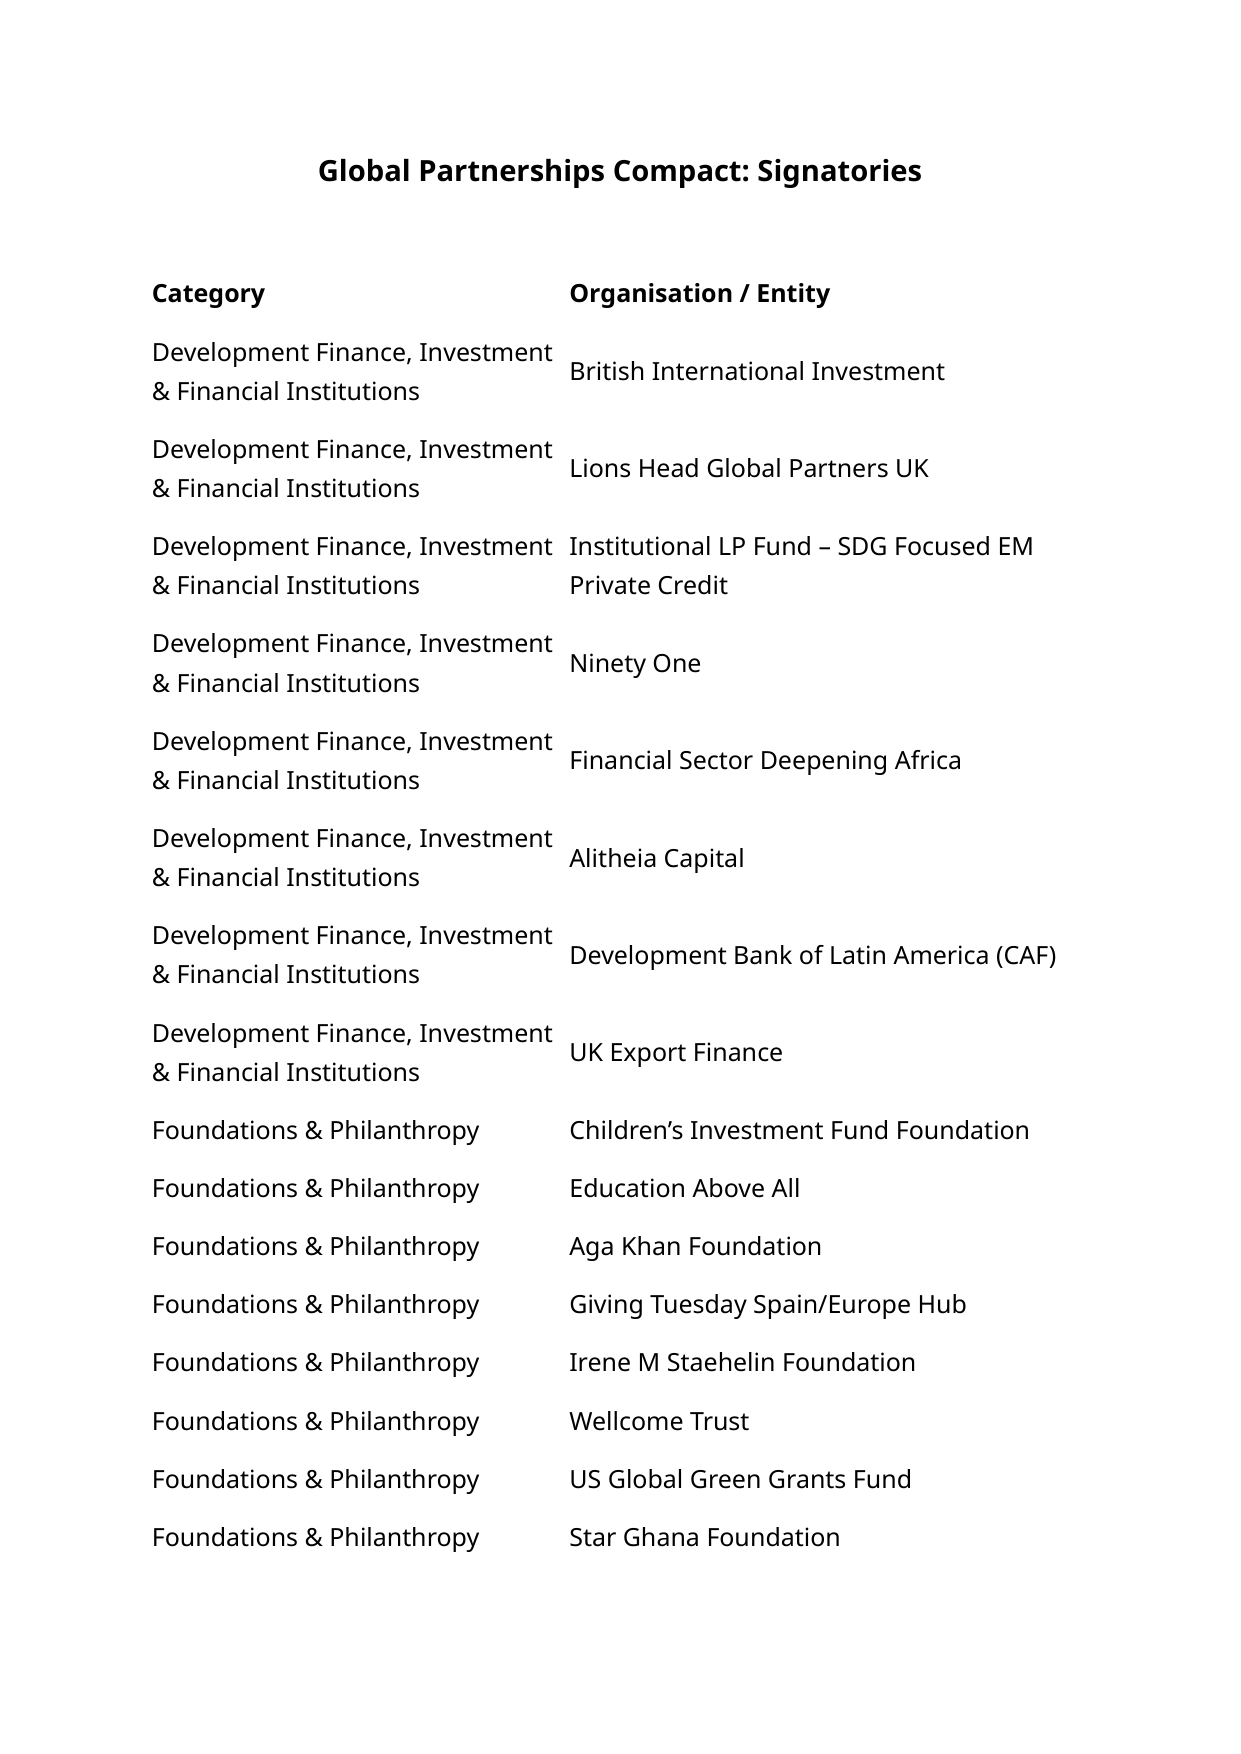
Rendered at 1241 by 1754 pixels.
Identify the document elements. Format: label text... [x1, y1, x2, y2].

table_cell Foundations & Philanthropy [150, 1344, 567, 1402]
table_cell Development Finance, Investment & Financial Institutions [150, 430, 567, 527]
table_cell Ninety One [568, 625, 1090, 722]
table_cell Education Above All [568, 1169, 1090, 1227]
table_cell Foundations & Philanthropy [150, 1285, 567, 1343]
table_cell Foundations & Philanthropy [150, 1111, 567, 1169]
table_cell Institutional LP Fund – SDG Focused EM Private Credit [568, 527, 1090, 624]
table_cell Development Finance, Investment & Financial Institutions [150, 527, 567, 624]
table_cell Foundations & Philanthropy [150, 1518, 567, 1576]
text Global Partnerships Compact: Signatories [150, 150, 1090, 190]
table_cell Financial Sector Deepening Africa [568, 722, 1090, 819]
table_cell Star Ghana Foundation [568, 1518, 1090, 1576]
table_cell Irene M Staehelin Foundation [568, 1344, 1090, 1402]
table_cell Development Finance, Investment & Financial Institutions [150, 1014, 567, 1111]
table_cell Foundations & Philanthropy [150, 1227, 567, 1285]
table_cell Foundations & Philanthropy [150, 1460, 567, 1518]
table_cell Giving Tuesday Spain/Europe Hub [568, 1285, 1090, 1343]
table_cell Aga Khan Foundation [568, 1227, 1090, 1285]
table_cell Development Finance, Investment & Financial Institutions [150, 625, 567, 722]
table_cell Development Finance, Investment & Financial Institutions [150, 722, 567, 819]
table_cell Wellcome Trust [568, 1402, 1090, 1460]
table_cell Development Finance, Investment & Financial Institutions [150, 333, 567, 430]
table_header Organisation / Entity [568, 275, 1090, 333]
table_cell Foundations & Philanthropy [150, 1402, 567, 1460]
table_header Category [150, 275, 567, 333]
table_cell Development Finance, Investment & Financial Institutions [150, 916, 567, 1014]
table_cell Lions Head Global Partners UK [568, 430, 1090, 527]
table_cell Foundations & Philanthropy [150, 1169, 567, 1227]
table_cell US Global Green Grants Fund [568, 1460, 1090, 1518]
table_cell UK Export Finance [568, 1014, 1090, 1111]
table_cell Development Finance, Investment & Financial Institutions [150, 819, 567, 916]
table_cell Alitheia Capital [568, 819, 1090, 916]
table_cell Development Bank of Latin America (CAF) [568, 916, 1090, 1014]
table_cell British International Investment [568, 333, 1090, 430]
table_cell Children’s Investment Fund Foundation [568, 1111, 1090, 1169]
